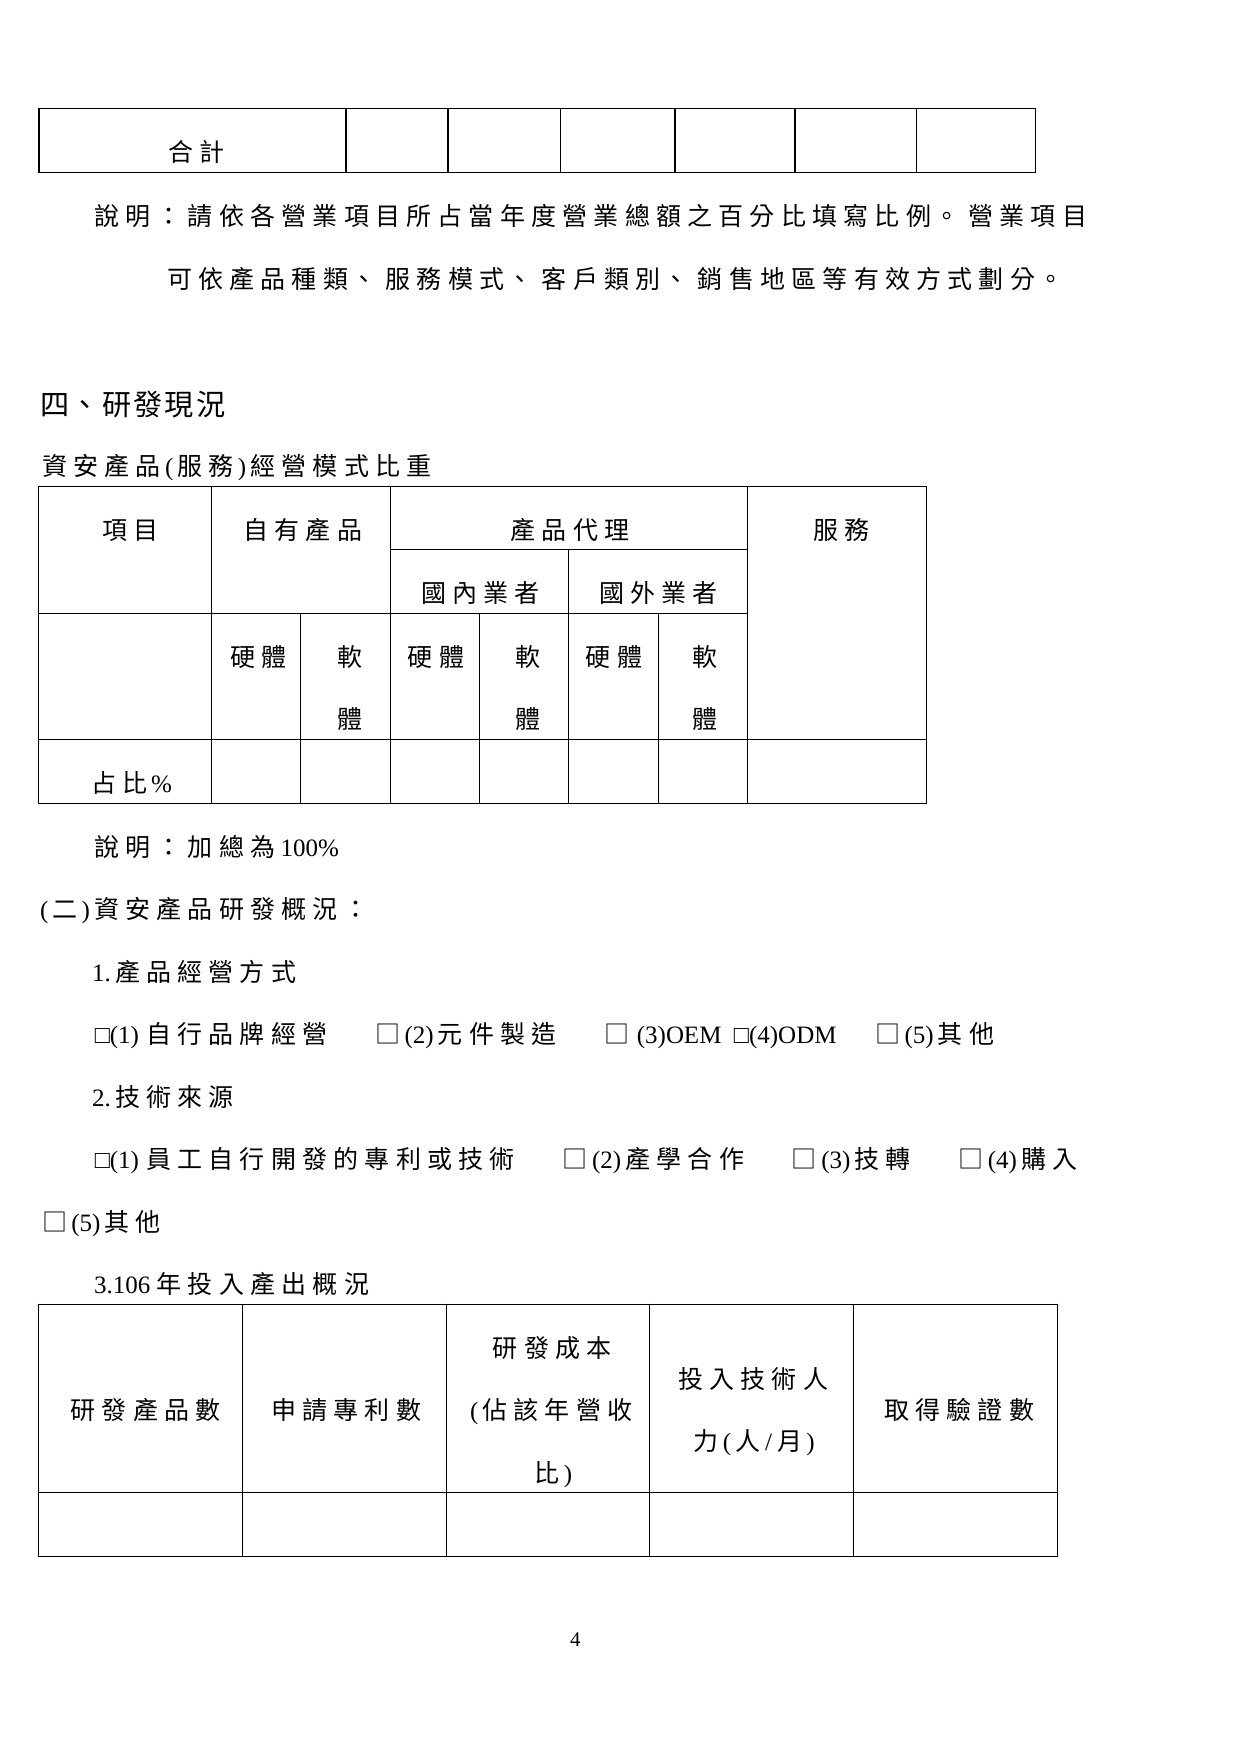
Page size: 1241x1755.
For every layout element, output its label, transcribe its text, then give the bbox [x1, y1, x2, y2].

table_cell [569, 740, 658, 802]
table_cell 硬體 [391, 614, 479, 739]
table_header 研發產品數 [39, 1305, 242, 1492]
table_cell [212, 740, 300, 802]
table_cell [854, 1493, 1057, 1556]
table_cell 軟體 [659, 614, 747, 739]
text 四、研發現況 [39, 361, 1112, 423]
text 資安產品(服務)經營模式比重 [39, 423, 1112, 486]
table_cell 硬體 [212, 614, 300, 739]
table_cell 國外業者 [569, 550, 747, 613]
text □(1)自行品牌經營 □(2)元件製造 □(3)OEM □(4)ODM □(5)其他 [39, 991, 1112, 1053]
table_cell [561, 109, 674, 172]
table_cell [796, 109, 916, 172]
table_cell [39, 614, 211, 739]
table_header 自有產品 [212, 487, 390, 613]
table_cell [748, 740, 926, 802]
text 1.產品經營方式 [89, 928, 1112, 991]
table_cell [243, 1493, 446, 1556]
table_header 投入技術人力(人/月) [650, 1305, 853, 1492]
table_header 申請專利數 [243, 1305, 446, 1492]
table_header 取得驗證數 [854, 1305, 1057, 1492]
table_cell [650, 1493, 853, 1556]
table_cell [676, 109, 794, 172]
table_header 產品代理 [391, 487, 747, 549]
table_cell [347, 109, 447, 172]
text (二)資安產品研發概況： [39, 866, 1112, 928]
table_cell [39, 1493, 242, 1556]
table_cell [391, 740, 479, 802]
table_cell 軟體 [301, 614, 390, 739]
text 說明：請依各營業項目所占當年度營業總額之百分比填寫比例。營業項目可依產品種類、服務模式、客戶類別、銷售地區等有效方式劃分。 [83, 173, 1112, 298]
table_cell [917, 109, 1035, 172]
text 說明：加總為100% [83, 803, 1112, 866]
text □(1)員工自行開發的專利或技術 □(2)產學合作 □(3)技轉 □(4)購入 □(5)其他 [39, 1116, 1112, 1241]
table_cell 軟體 [480, 614, 568, 739]
table_cell [659, 740, 747, 802]
table_cell 硬體 [569, 614, 658, 739]
text 2.技術來源 [89, 1053, 1112, 1116]
table_cell [449, 109, 560, 172]
table_header 項目 [39, 487, 211, 613]
text 3.106年投入產出概況 [89, 1241, 1112, 1303]
table_cell 占比% [39, 740, 211, 802]
table_header 服務 [748, 487, 926, 739]
table_cell [447, 1493, 649, 1556]
table_cell 國內業者 [391, 550, 568, 613]
table_cell 合計 [40, 109, 345, 172]
table_cell [301, 740, 390, 802]
table_cell [480, 740, 568, 802]
table_header 研發成本 (佔該年營收比) [447, 1305, 649, 1492]
